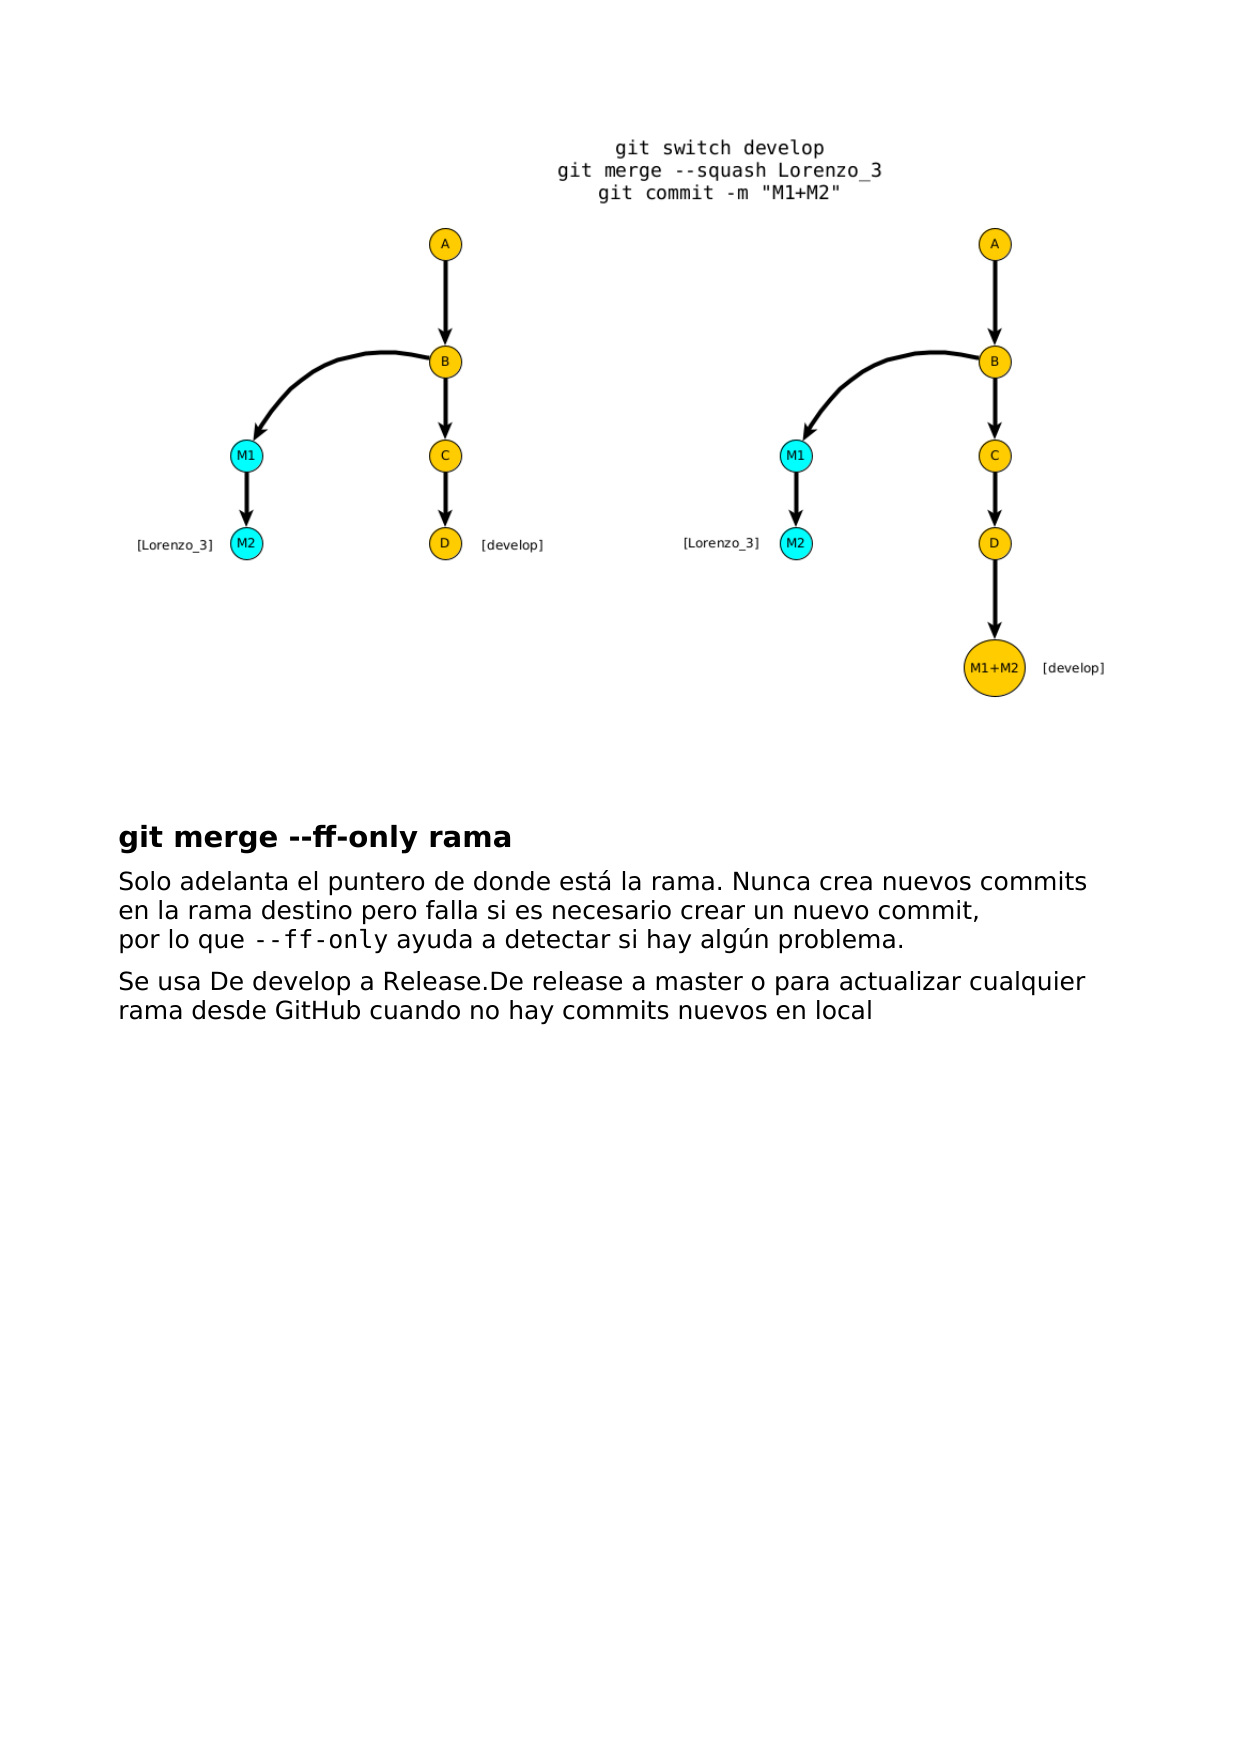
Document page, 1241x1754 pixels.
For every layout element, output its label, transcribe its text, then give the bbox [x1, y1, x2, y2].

text Se usa De develop a Release.De release a master o para actualizar cualquier rama desde GitHub cuando no hay commits nuevos en local [118, 967, 1122, 1025]
subtitle git merge --ff-only rama [118, 820, 1122, 854]
text Solo adelanta el puntero de donde está la rama. Nunca crea nuevos commits en la rama destino pero falla si es necesario crear un nuevo commit, por lo que --ff-only ayuda a detectar si hay algún problema. [118, 867, 1122, 954]
picture [118, 118, 1123, 712]
